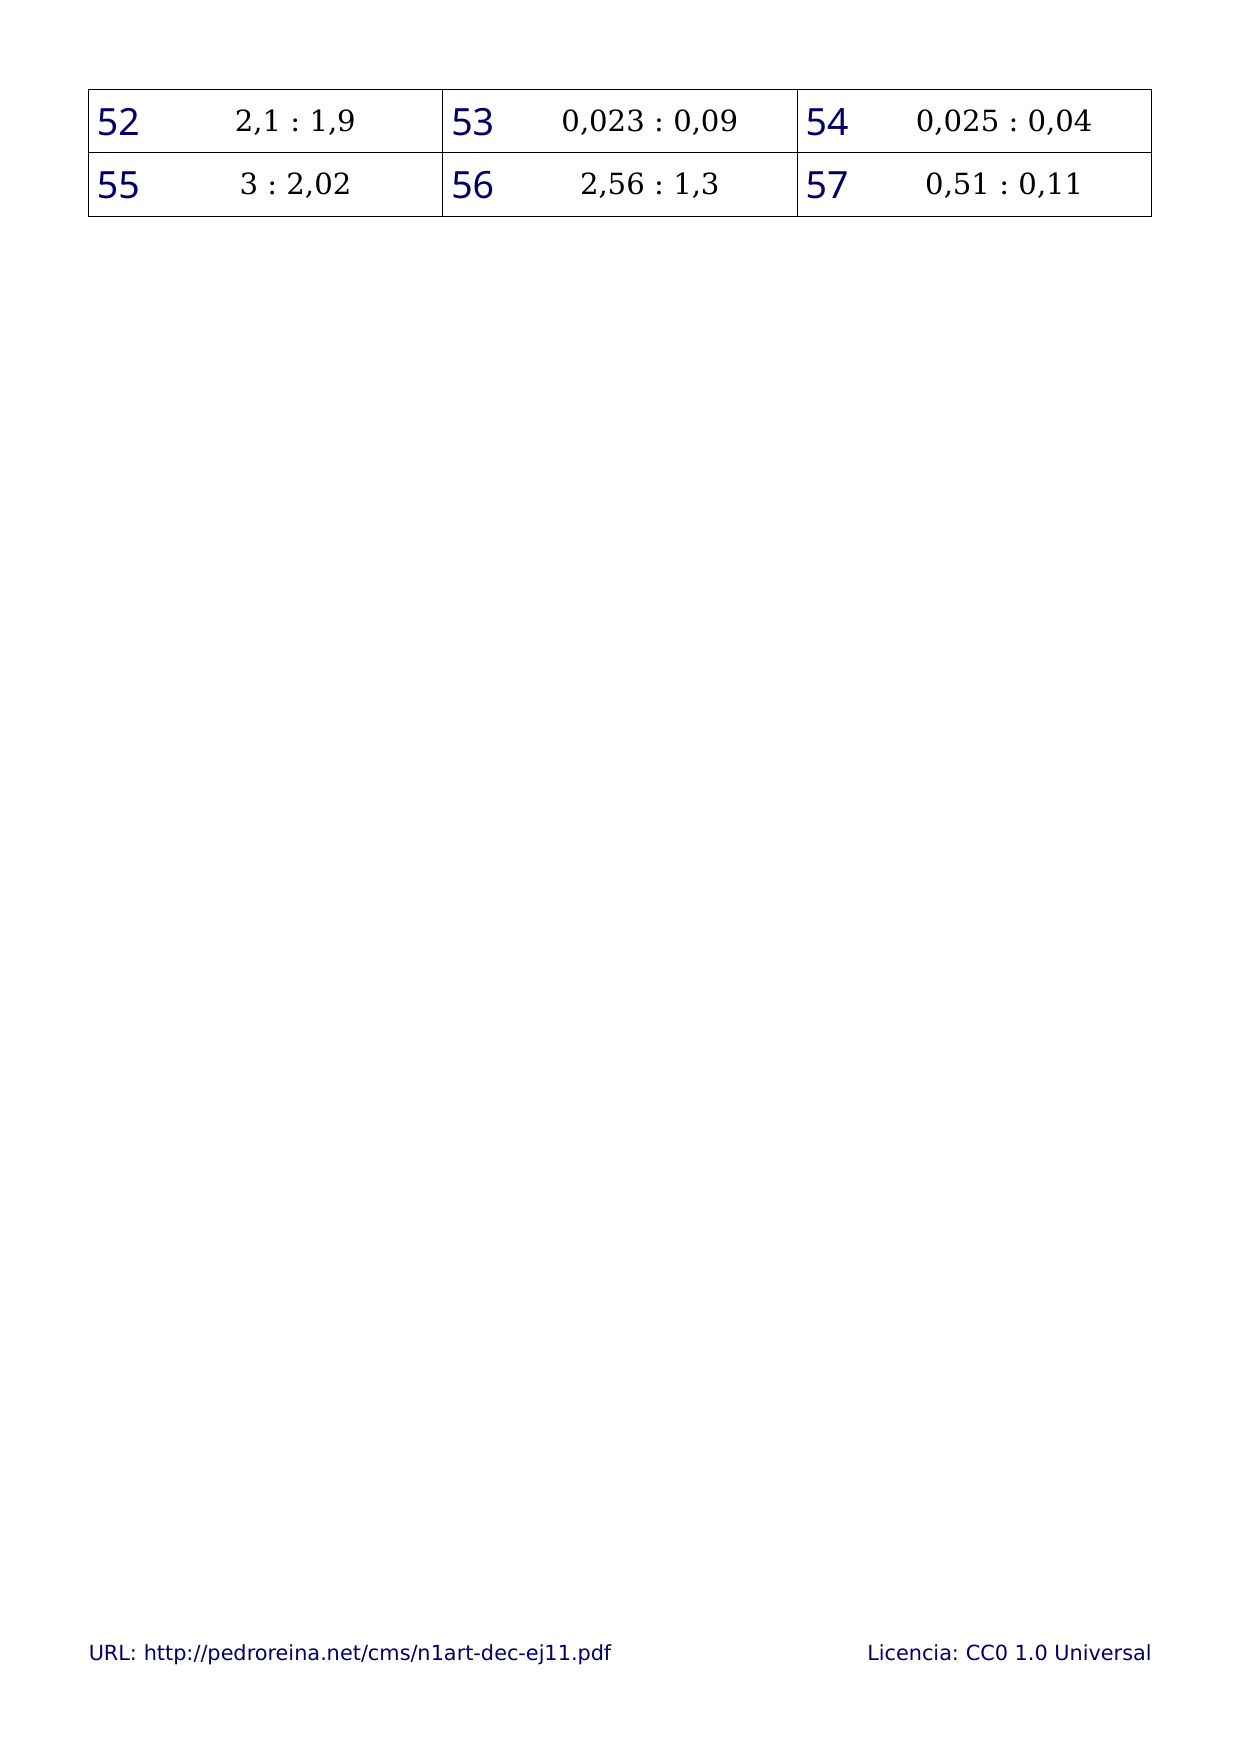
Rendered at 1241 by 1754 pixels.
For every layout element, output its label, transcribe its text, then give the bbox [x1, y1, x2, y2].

table_cell 52 [89, 90, 147, 152]
table_cell 2,1 : 1,9 [148, 90, 442, 152]
table_cell 54 [798, 90, 856, 152]
table_cell 0,51 : 0,11 [856, 153, 1151, 216]
table_cell 0,025 : 0,04 [856, 90, 1151, 152]
table_cell 57 [798, 153, 856, 216]
table_cell 53 [443, 90, 502, 152]
table_cell 3 : 2,02 [148, 153, 442, 216]
table_cell 55 [89, 153, 147, 216]
table_cell 2,56 : 1,3 [502, 153, 797, 216]
table_cell 56 [443, 153, 502, 216]
table_cell 0,023 : 0,09 [502, 90, 797, 152]
